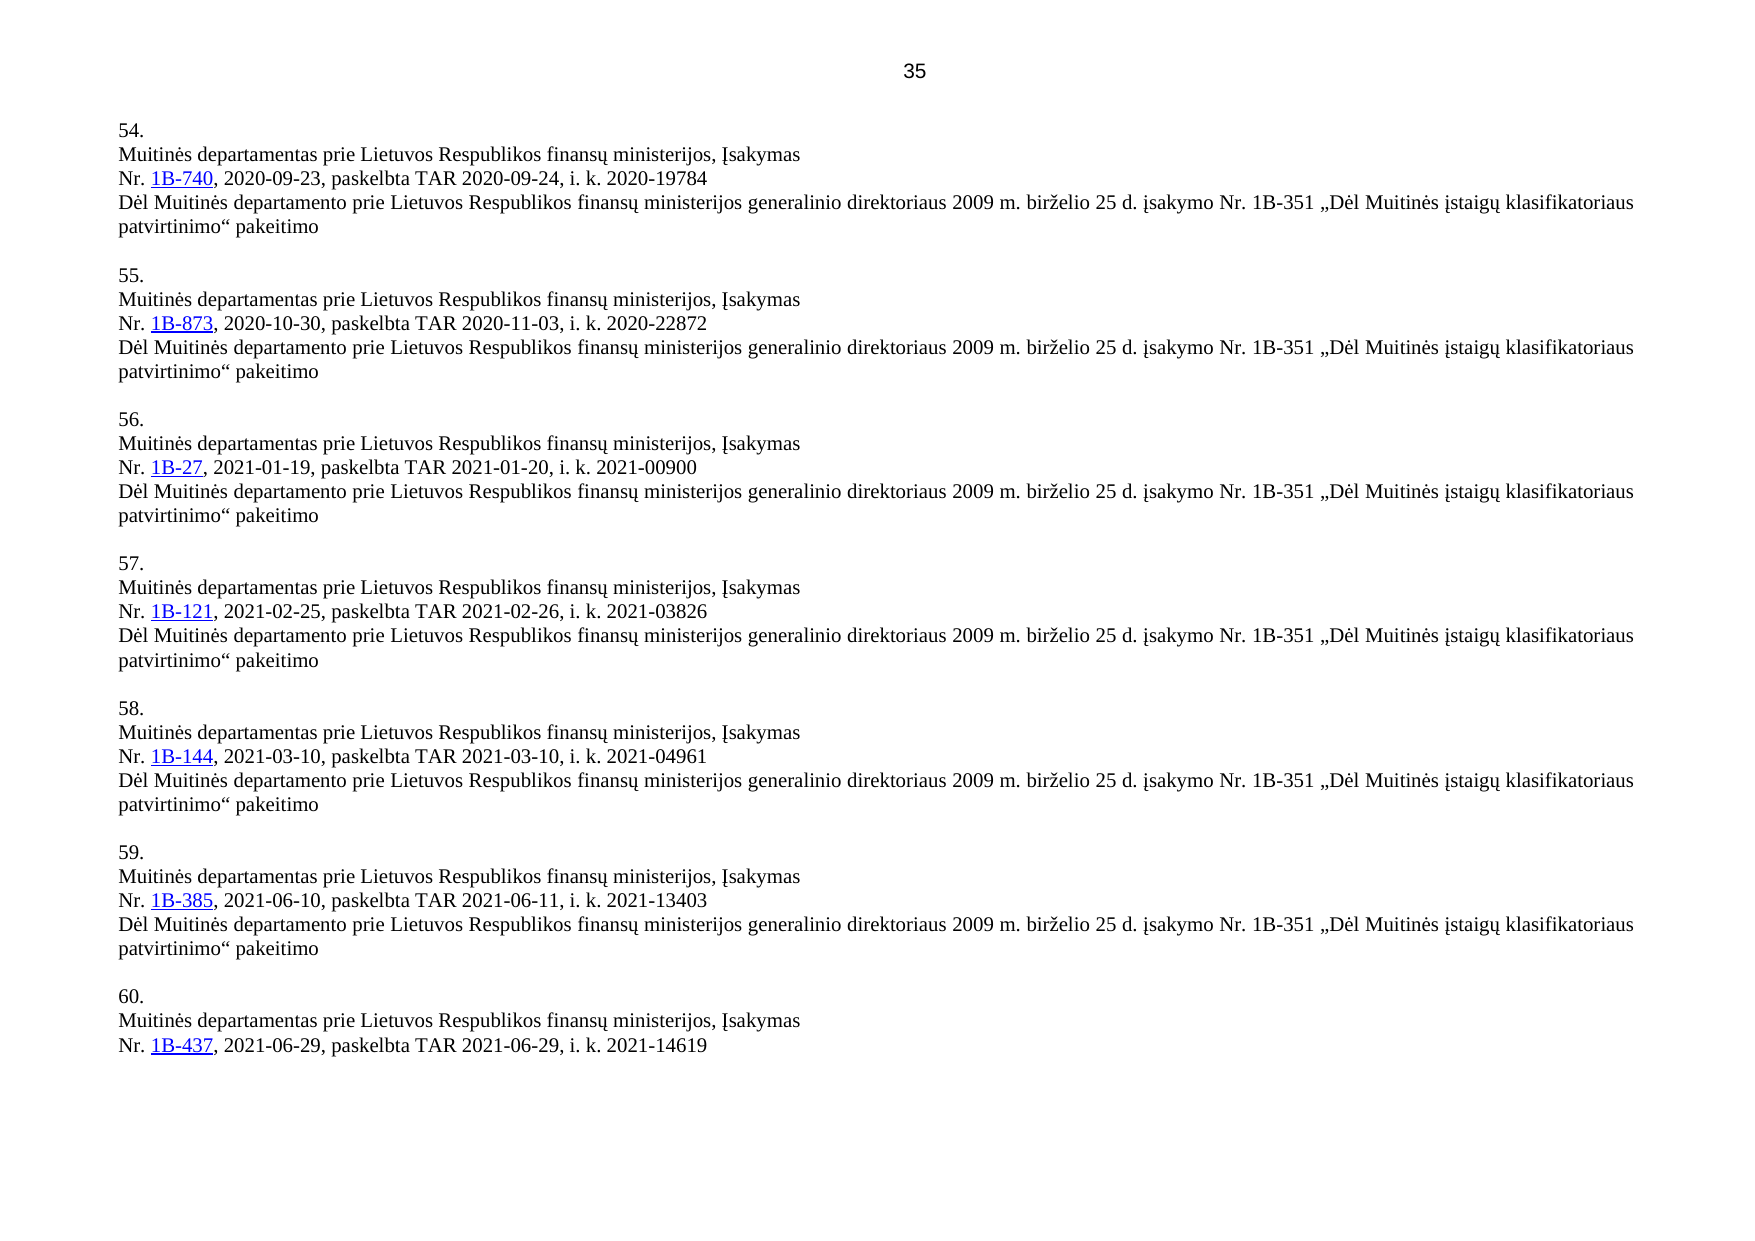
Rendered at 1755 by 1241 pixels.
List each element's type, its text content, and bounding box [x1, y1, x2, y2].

text Muitinės departamentas prie Lietuvos Respublikos finansų ministerijos, Įsakymas [118, 142, 1636, 166]
text Dėl Muitinės departamento prie Lietuvos Respublikos finansų ministerijos generalinio direktoriaus 2009 m. birželio 25 d. įsakymo Nr. 1B-351 „Dėl Muitinės įstaigų klasifikatoriaus patvirtinimo“ pakeitimo [118, 335, 1636, 383]
text Dėl Muitinės departamento prie Lietuvos Respublikos finansų ministerijos generalinio direktoriaus 2009 m. birželio 25 d. įsakymo Nr. 1B-351 „Dėl Muitinės įstaigų klasifikatoriaus patvirtinimo“ pakeitimo [118, 479, 1636, 527]
text Muitinės departamentas prie Lietuvos Respublikos finansų ministerijos, Įsakymas [118, 431, 1636, 455]
text Dėl Muitinės departamento prie Lietuvos Respublikos finansų ministerijos generalinio direktoriaus 2009 m. birželio 25 d. įsakymo Nr. 1B-351 „Dėl Muitinės įstaigų klasifikatoriaus patvirtinimo“ pakeitimo [118, 768, 1636, 816]
text Dėl Muitinės departamento prie Lietuvos Respublikos finansų ministerijos generalinio direktoriaus 2009 m. birželio 25 d. įsakymo Nr. 1B-351 „Dėl Muitinės įstaigų klasifikatoriaus patvirtinimo“ pakeitimo [118, 190, 1636, 238]
text Dėl Muitinės departamento prie Lietuvos Respublikos finansų ministerijos generalinio direktoriaus 2009 m. birželio 25 d. įsakymo Nr. 1B-351 „Dėl Muitinės įstaigų klasifikatoriaus patvirtinimo“ pakeitimo [118, 623, 1636, 672]
text Muitinės departamentas prie Lietuvos Respublikos finansų ministerijos, Įsakymas [118, 1008, 1636, 1032]
text 57. [118, 551, 1636, 575]
text 59. [118, 840, 1636, 864]
text Dėl Muitinės departamento prie Lietuvos Respublikos finansų ministerijos generalinio direktoriaus 2009 m. birželio 25 d. įsakymo Nr. 1B-351 „Dėl Muitinės įstaigų klasifikatoriaus patvirtinimo“ pakeitimo [118, 912, 1636, 960]
text Muitinės departamentas prie Lietuvos Respublikos finansų ministerijos, Įsakymas [118, 720, 1636, 744]
text Nr. 1B-740, 2020-09-23, paskelbta TAR 2020-09-24, i. k. 2020-19784 [118, 166, 1636, 190]
text Nr. 1B-27, 2021-01-19, paskelbta TAR 2021-01-20, i. k. 2021-00900 [118, 455, 1636, 479]
text Muitinės departamentas prie Lietuvos Respublikos finansų ministerijos, Įsakymas [118, 864, 1636, 888]
text Nr. 1B-121, 2021-02-25, paskelbta TAR 2021-02-26, i. k. 2021-03826 [118, 599, 1636, 623]
text 56. [118, 407, 1636, 431]
text 55. [118, 262, 1636, 287]
text Nr. 1B-437, 2021-06-29, paskelbta TAR 2021-06-29, i. k. 2021-14619 [118, 1032, 1636, 1057]
text 54. [118, 118, 1636, 142]
text 60. [118, 984, 1636, 1008]
text 58. [118, 696, 1636, 720]
text Muitinės departamentas prie Lietuvos Respublikos finansų ministerijos, Įsakymas [118, 287, 1636, 311]
text Muitinės departamentas prie Lietuvos Respublikos finansų ministerijos, Įsakymas [118, 575, 1636, 599]
text Nr. 1B-144, 2021-03-10, paskelbta TAR 2021-03-10, i. k. 2021-04961 [118, 744, 1636, 768]
text Nr. 1B-873, 2020-10-30, paskelbta TAR 2020-11-03, i. k. 2020-22872 [118, 311, 1636, 335]
text Nr. 1B-385, 2021-06-10, paskelbta TAR 2021-06-11, i. k. 2021-13403 [118, 888, 1636, 912]
